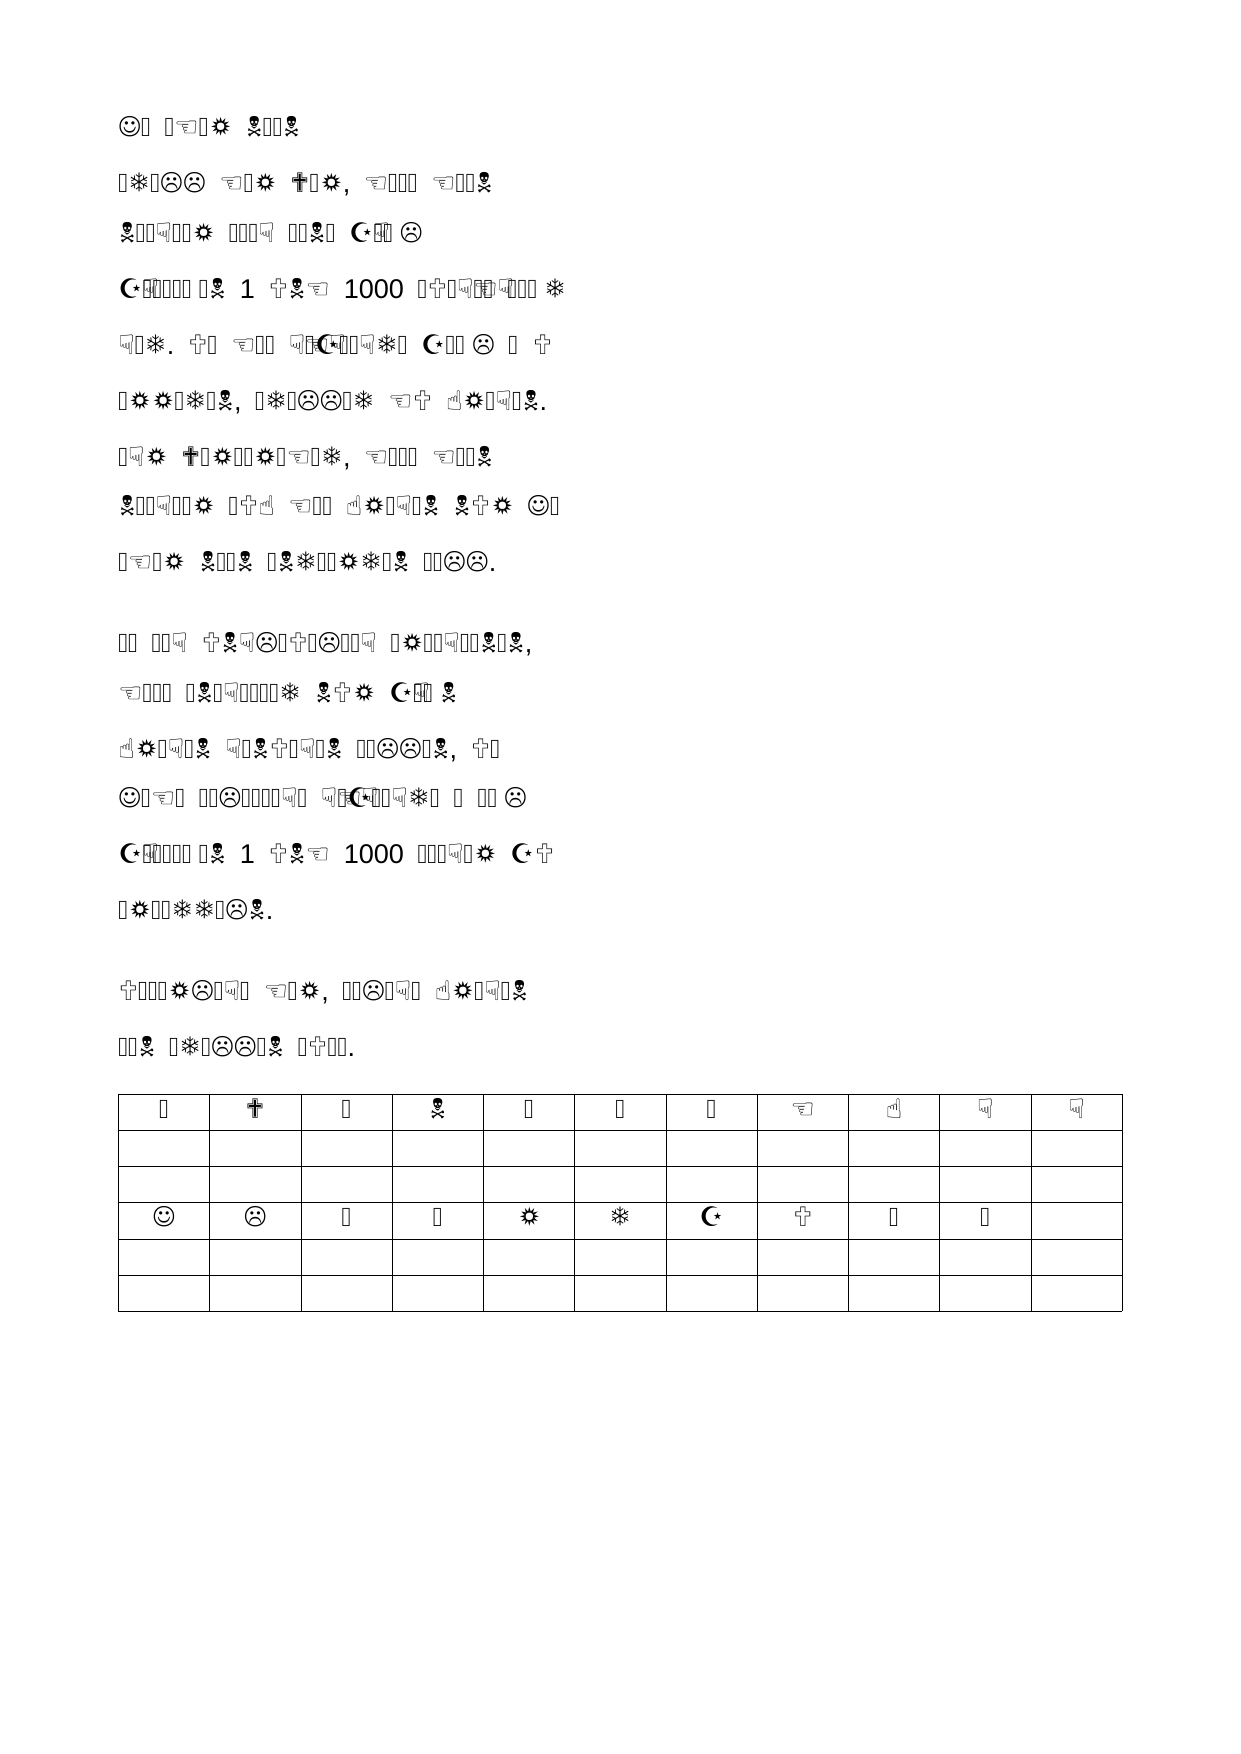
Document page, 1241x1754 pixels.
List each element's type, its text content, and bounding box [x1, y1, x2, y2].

table_cell [575, 1167, 666, 1202]
table_cell [210, 1131, 301, 1166]
table_cell [758, 1131, 848, 1166]
table_header G [940, 1095, 1031, 1130]
table_header V [210, 1095, 301, 1130]
table_cell [575, 1276, 666, 1311]
table_cell [849, 1240, 939, 1275]
table_cell [849, 1131, 939, 1166]
table_header B [302, 1095, 392, 1130]
table_cell E [393, 1203, 483, 1238]
table_cell [210, 1240, 301, 1275]
table_cell [940, 1276, 1031, 1311]
text STELL DIR VOR, DASS DEIN [118, 167, 1122, 199]
table_cell [393, 1167, 483, 1202]
text UEBERLEGE DIR, WELCHE FRAGEN [118, 975, 1122, 1006]
table_cell [667, 1131, 757, 1166]
table_cell [484, 1131, 574, 1166]
text FRAGEN GENUEGEN SOLLEN, UM [118, 733, 1122, 764]
table_cell L [210, 1203, 301, 1238]
table_header S [667, 1095, 757, 1130]
table_header C [119, 1095, 209, 1130]
table_cell [393, 1131, 483, 1166]
table_cell [758, 1240, 848, 1275]
table_cell [210, 1167, 301, 1202]
text ZWISCHEN 1 UND 1000 SICHER ZU [118, 838, 1122, 869]
table_cell W [302, 1203, 392, 1238]
text JEDE BELIEBIGE GEDACHTE ZAHL [118, 789, 1122, 813]
table_cell [940, 1167, 1031, 1202]
table_cell [119, 1167, 209, 1202]
table_cell [667, 1276, 757, 1311]
text NACHBAR AUF DIE FRAGEN NUR JA [118, 497, 1122, 522]
table_cell [575, 1240, 666, 1275]
table_cell [302, 1167, 392, 1202]
table_cell Z [667, 1203, 757, 1238]
table_cell [302, 1240, 392, 1275]
text JA ODER NEIN [118, 118, 1122, 143]
table_cell [849, 1167, 939, 1202]
table_cell [1032, 1131, 1122, 1166]
table_cell [1032, 1276, 1122, 1311]
table_cell [484, 1240, 574, 1275]
table_cell [940, 1240, 1031, 1275]
table_cell [940, 1131, 1031, 1166]
text MAN STELLEN MUSS. [118, 1031, 1122, 1062]
table_header F [849, 1095, 939, 1130]
table_cell T [575, 1203, 666, 1238]
table_cell [849, 1276, 939, 1311]
text IHR VERABREDET, DASS DEIN [118, 441, 1122, 472]
table_cell J [119, 1203, 209, 1238]
table_header N [393, 1095, 483, 1130]
table_header D [758, 1095, 848, 1130]
text ERMITTELN. [118, 894, 1122, 925]
table_header M [484, 1095, 574, 1130]
table_cell O [940, 1203, 1031, 1238]
table_cell I [849, 1203, 939, 1238]
text ERRATEN, STELLST DU FRAGEN. [118, 385, 1122, 416]
text NACHBAR SICH EINE ZAHL [118, 223, 1122, 248]
text ES MAG UNGLAUBLICH ERSCHEINEN, [118, 627, 1122, 658]
table_cell [302, 1131, 392, 1166]
table_header A [575, 1095, 666, 1130]
table_cell [210, 1276, 301, 1311]
table_cell [302, 1276, 392, 1311]
table_cell [484, 1167, 574, 1202]
table_header H [1032, 1095, 1122, 1130]
table_cell [119, 1240, 209, 1275]
table_cell [1032, 1167, 1122, 1202]
text HAT. UM DIE GEDACHTE ZAHL ZU [118, 329, 1122, 360]
table_cell [758, 1276, 848, 1311]
table_cell [667, 1240, 757, 1275]
table_cell [484, 1276, 574, 1311]
table_cell [119, 1131, 209, 1166]
table_cell [575, 1131, 666, 1166]
text ZWISCHEN 1 UND 1000 AUSGEDACHT [118, 273, 1122, 304]
table_cell U [758, 1203, 848, 1238]
text ODER NEIN ANTWORTEN SOLL. [118, 546, 1122, 578]
table_cell [393, 1240, 483, 1275]
table_cell [393, 1276, 483, 1311]
table_cell [119, 1276, 209, 1311]
table_cell [758, 1167, 848, 1202]
table_cell R [484, 1203, 574, 1238]
table_cell [1032, 1203, 1122, 1238]
text DASS INSGESAMT NUR ZEHN [118, 683, 1122, 708]
table_cell [1032, 1240, 1122, 1275]
table_cell [667, 1167, 757, 1202]
